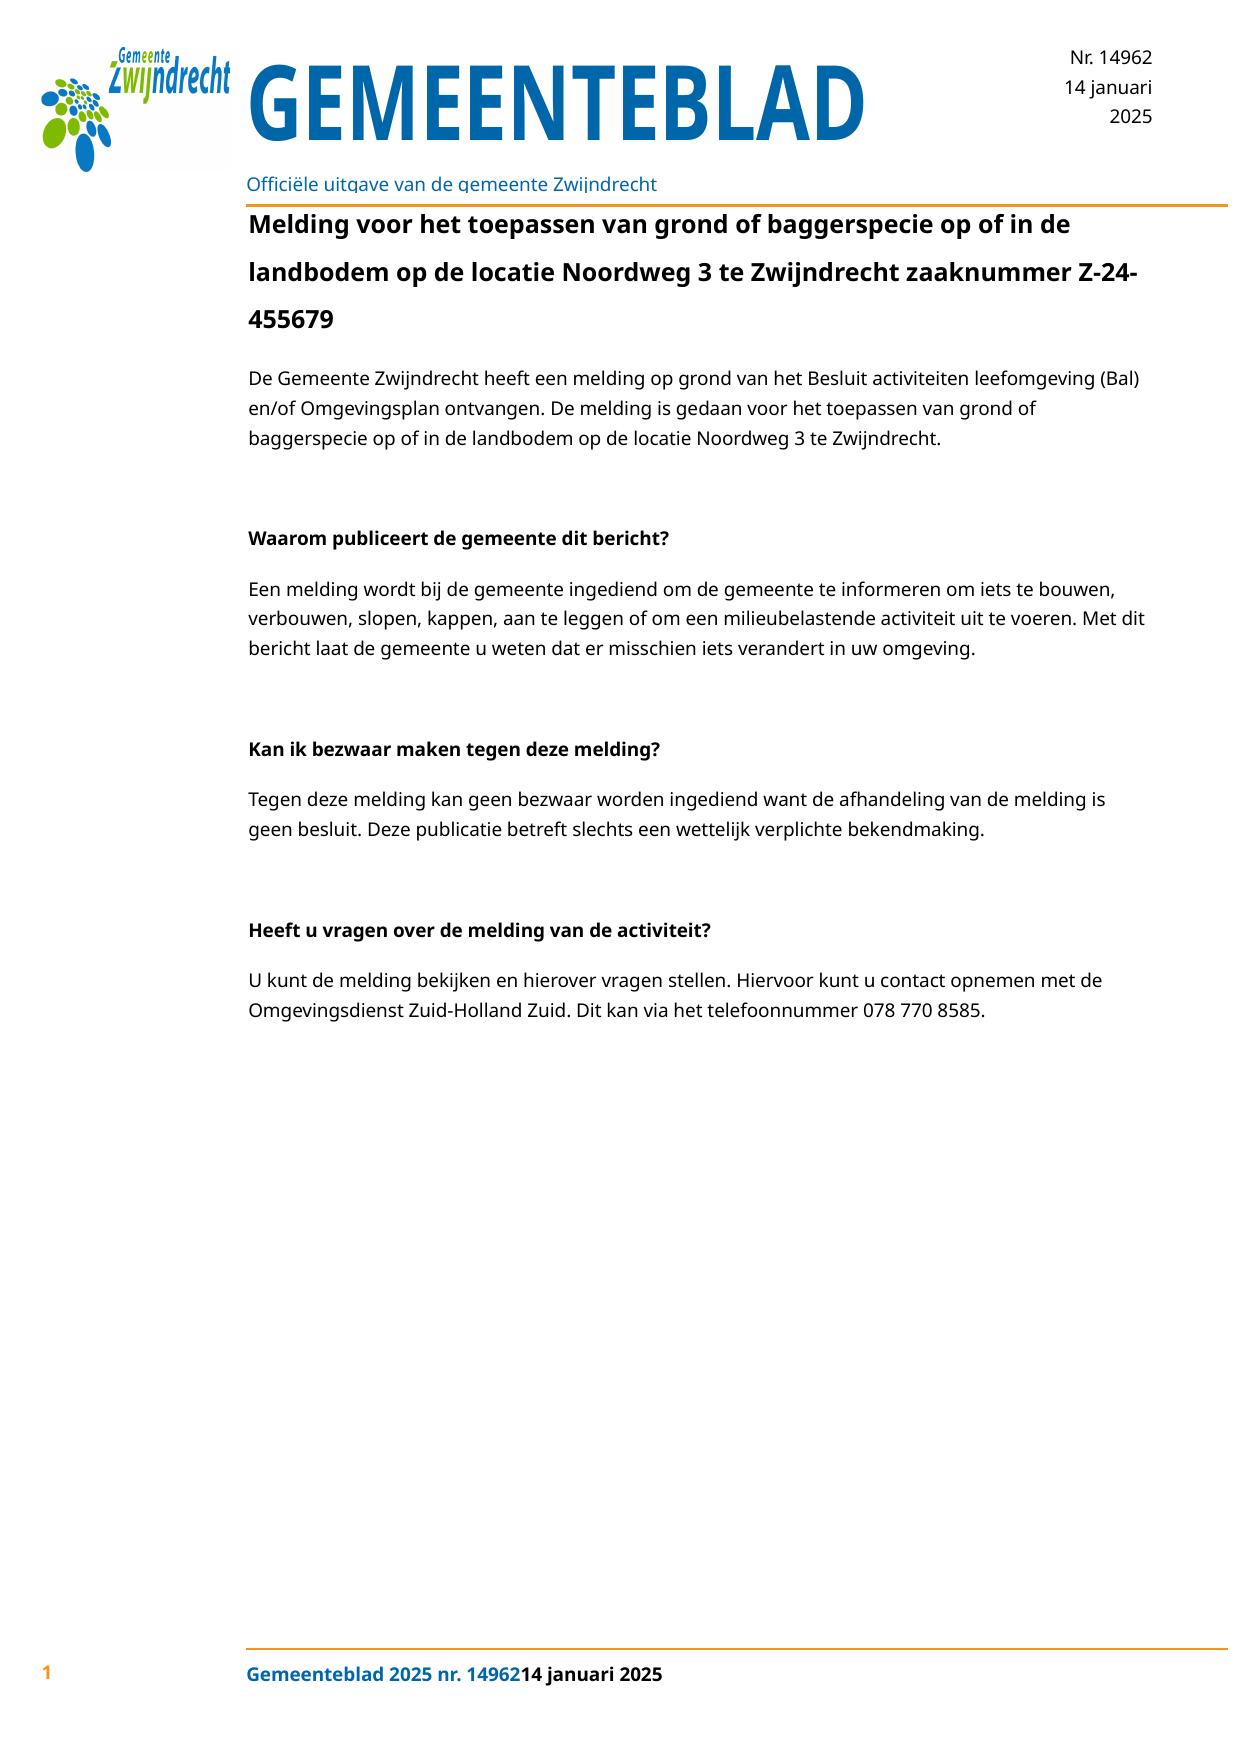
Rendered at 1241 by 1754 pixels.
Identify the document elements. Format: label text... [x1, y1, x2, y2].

picture [41, 47, 231, 172]
text Waarom publiceert de gemeente dit bericht? [248, 526, 1152, 551]
text De Gemeente Zwijndrecht heeft een melding op grond van het Besluit activiteiten leefomgeving (Bal) en/of Omgevingsplan ontvangen. De melding is gedaan voor het toepassen van grond of baggerspecie op of in de landbodem op de locatie Noordweg 3 te Zwijndrecht. [248, 366, 1152, 450]
text Tegen deze melding kan geen bezwaar worden ingediend want de afhandeling van de melding is geen besluit. Deze publicatie betreft slechts een wettelijk verplichte bekendmaking. [248, 786, 1152, 842]
text Kan ik bezwaar maken tegen deze melding? [248, 736, 1152, 762]
text U kunt de melding bekijken en hierover vragen stellen. Hiervoor kunt u contact opnemen met de Omgevingsdienst Zuid-Holland Zuid. Dit kan via het telefoonnummer 078 770 8585. [248, 967, 1152, 1022]
text Melding voor het toepassen van grond of baggerspecie op of in de landbodem op de locatie Noordweg 3 te Zwijndrecht zaaknummer Z-24-455679 [248, 207, 1152, 336]
text Een melding wordt bij de gemeente ingediend om de gemeente te informeren om iets te bouwen, verbouwen, slopen, kappen, aan te leggen of om een milieubelastende activiteit uit te voeren. Met dit bericht laat de gemeente u weten dat er misschien iets verandert in uw omgeving. [248, 576, 1152, 661]
text Heeft u vragen over de melding van de activiteit? [248, 917, 1152, 942]
